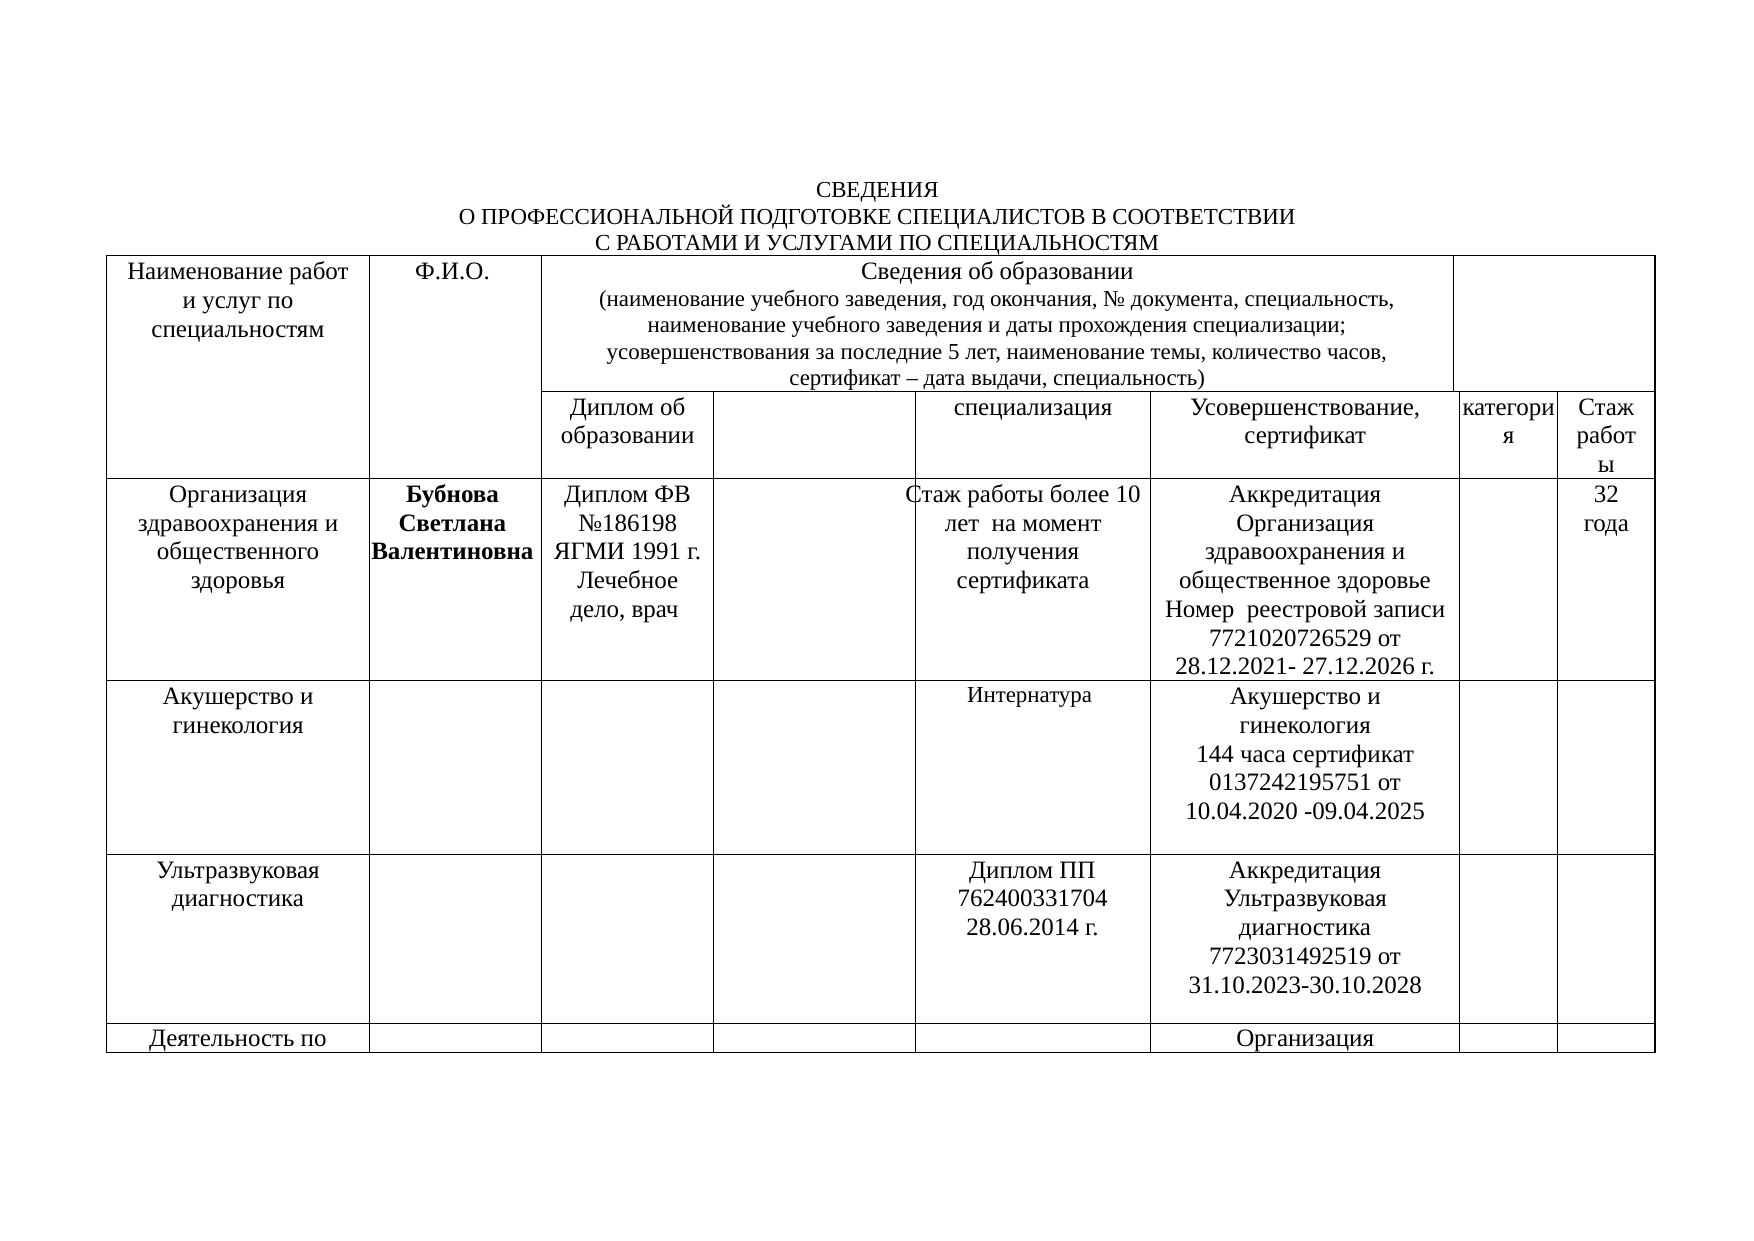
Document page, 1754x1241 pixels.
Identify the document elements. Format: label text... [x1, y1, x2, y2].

table_cell Бубнова Светлана Валентиновна [370, 479, 541, 680]
table_cell специализация [916, 392, 1150, 478]
table_cell [542, 681, 713, 854]
table_cell [370, 855, 541, 1022]
table_cell Стаж работы более 10 лет на момент получения сертификата [916, 479, 1150, 680]
table_cell [909, 486, 915, 501]
text С РАБОТАМИ И УСЛУГАМИ ПО СПЕЦИАЛЬНОСТЯМ [118, 229, 1636, 255]
table_cell Диплом ФВ №186198 ЯГМИ 1991 г. Лечебное дело, врач [542, 479, 713, 680]
table_header Наименование работ и услуг по специальностям [107, 256, 369, 478]
table_cell Диплом об образовании [542, 392, 713, 478]
table_cell 32 года [1558, 479, 1654, 680]
table_cell Аккредитация Организация здравоохранения и общественное здоровье Номер реестровой записи 7721020726529 от 28.12.2021- 27.12.2026 г. [1151, 479, 1459, 680]
table_header Сведения об образовании (наименование учебного заведения, год окончания, № документа, специальность, наименование учебного заведения и даты прохождения специализации; усовершенствования за последние 5 лет, наименование темы, количество часов, сертификат – дата выдачи, специальность) [542, 256, 1453, 391]
table_cell [714, 1024, 915, 1052]
text СВЕДЕНИЯ [118, 176, 1636, 203]
table_cell Интернатура [916, 681, 1150, 854]
table_cell Организация [1151, 1024, 1459, 1052]
table_cell Диплом ПП 762400331704 28.06.2014 г. [916, 855, 1150, 1022]
table_cell Акушерство и гинекология 144 часа сертификат 0137242195751 от 10.04.2020 -09.04.2025 [1151, 681, 1459, 854]
table_cell Акушерство и гинекология [107, 681, 369, 854]
table_cell Усовершенствование, сертификат [1151, 392, 1459, 478]
table_cell [916, 1024, 1150, 1052]
table_cell [714, 855, 915, 1022]
table_cell [1558, 855, 1654, 1022]
table_cell [714, 479, 915, 680]
table_cell [370, 681, 541, 854]
table_cell Ультразвуковая диагностика [107, 855, 369, 1022]
table_cell [1558, 1024, 1654, 1052]
table_header [1454, 256, 1654, 391]
table_cell категория [1460, 392, 1557, 478]
table_cell Деятельность по [107, 1024, 369, 1052]
table_cell [1460, 1024, 1557, 1052]
table_cell [542, 1024, 713, 1052]
table_cell [1558, 681, 1654, 854]
table_cell Аккредитация Ультразвуковая диагностика 7723031492519 от 31.10.2023-30.10.2028 [1151, 855, 1459, 1022]
table_cell [714, 392, 915, 478]
table_cell Организация здравоохранения и общественного здоровья [107, 479, 369, 680]
table_cell Стаж работы [1558, 392, 1654, 478]
table_cell [370, 1024, 541, 1052]
table_cell [714, 681, 915, 854]
table_cell [1460, 479, 1557, 680]
table_cell [1460, 681, 1557, 854]
table_cell [1460, 855, 1557, 1022]
text О ПРОФЕССИОНАЛЬНОЙ ПОДГОТОВКЕ СПЕЦИАЛИСТОВ В СООТВЕТСТВИИ [118, 203, 1636, 229]
table_cell [542, 855, 713, 1022]
table_header Ф.И.О. [370, 256, 541, 478]
